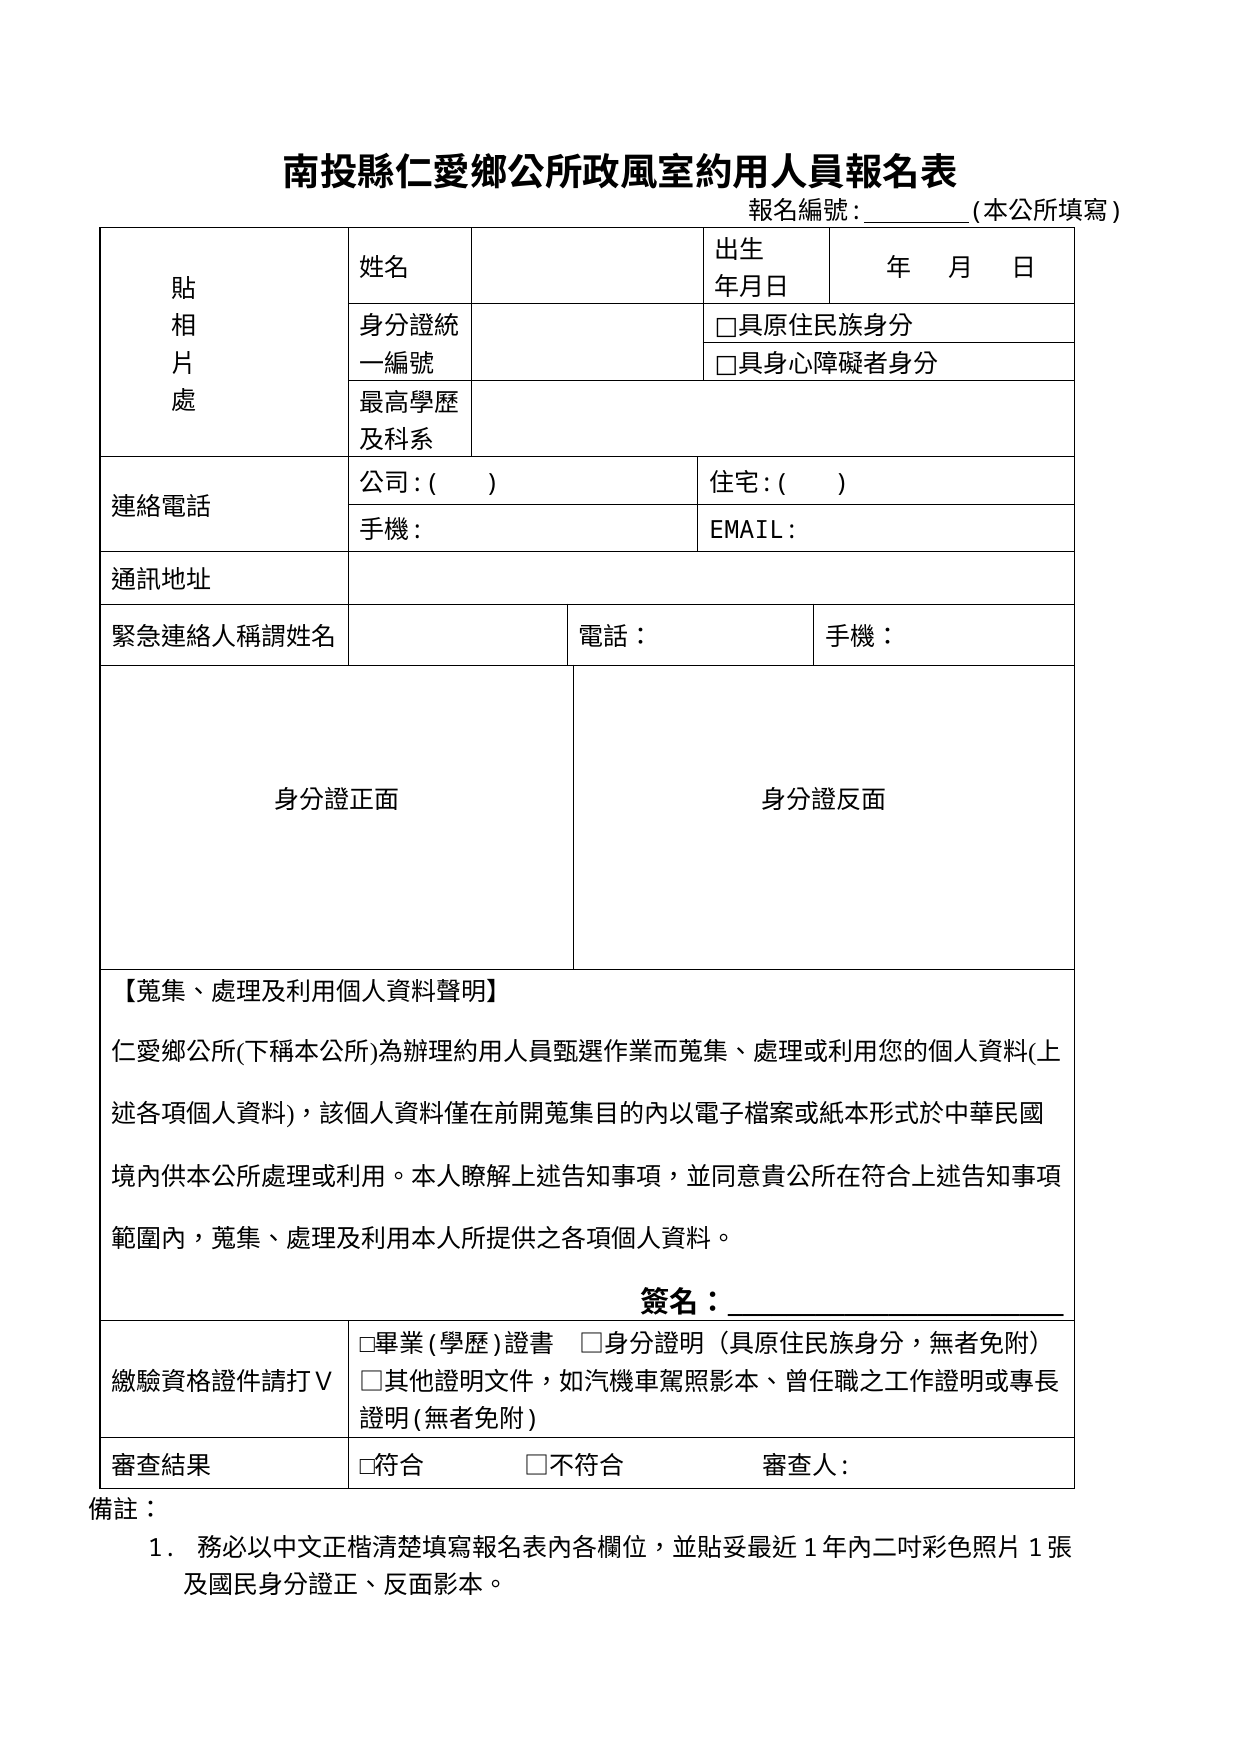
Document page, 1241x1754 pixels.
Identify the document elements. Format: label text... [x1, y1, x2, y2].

text 及國民身分證正、反面影本。 [183, 1564, 1152, 1601]
table_cell [472, 381, 1074, 456]
table_cell □具身心障礙者身分 [704, 343, 1074, 380]
table_cell 身分證統一編號 [349, 304, 471, 380]
table_cell 身分證反面 [574, 666, 1074, 969]
table_cell 緊急連絡人稱謂姓名 [101, 605, 348, 664]
table_cell □具原住民族身分 [704, 304, 1074, 342]
table_cell 審查結果 [101, 1438, 348, 1488]
table_cell [349, 605, 567, 664]
list 務必以中文正楷清楚填寫報名表內各欄位，並貼妥最近1年內二吋彩色照片1張 [148, 1526, 1152, 1564]
table_cell 電話： [568, 605, 813, 664]
table_cell □符合 □不符合 審查人: [349, 1438, 1074, 1488]
table_cell 通訊地址 [101, 552, 348, 603]
table_cell [349, 552, 1074, 603]
table_header 貼 相 片 處 [101, 228, 348, 456]
table_cell 手機: [349, 505, 697, 551]
text 備註： [89, 1489, 1152, 1526]
table_cell 手機： [814, 605, 1074, 664]
table_cell 【蒐集、處理及利用個人資料聲明】 仁愛鄉公所(下稱本公所)為辦理約用人員甄選作業而蒐集、處理或利用您的個人資料(上述各項個人資料)，該個人資料僅在前開蒐集目的內以電子檔案或紙本形式於中華民國境內供本公所處理或利用。本人瞭解上述告知事項，並同意貴公所在符合上述告知事項範圍內，蒐集、處理及利用本人所提供之各項個人資料。 簽名：_______________________ [101, 970, 1074, 1320]
table_cell EMAIL: [698, 505, 1074, 551]
table_cell □畢業(學歷)證書 □身分證明（具原住民族身分，無者免附）□其他證明文件，如汽機車駕照影本、曾任職之工作證明或專長證明(無者免附) [349, 1321, 1074, 1437]
table_header 出生 年月日 [704, 228, 829, 303]
table_header [472, 228, 703, 303]
table_cell 最高學歷及科系 [349, 381, 471, 456]
table_header 姓名 [349, 228, 471, 303]
table_header 年 月 日 [830, 228, 1074, 303]
table_cell [472, 304, 703, 380]
table_cell 連絡電話 [101, 457, 348, 551]
table_cell 住宅:( ) [698, 457, 1074, 503]
text 報名編號: (本公所填寫) [721, 189, 1152, 227]
table_cell 繳驗資格證件請打Ｖ [101, 1321, 348, 1437]
text 南投縣仁愛鄉公所政風室約用人員報名表 [89, 127, 1152, 189]
table_cell 身分證正面 [101, 666, 573, 969]
table_cell 公司:( ) [349, 457, 697, 503]
